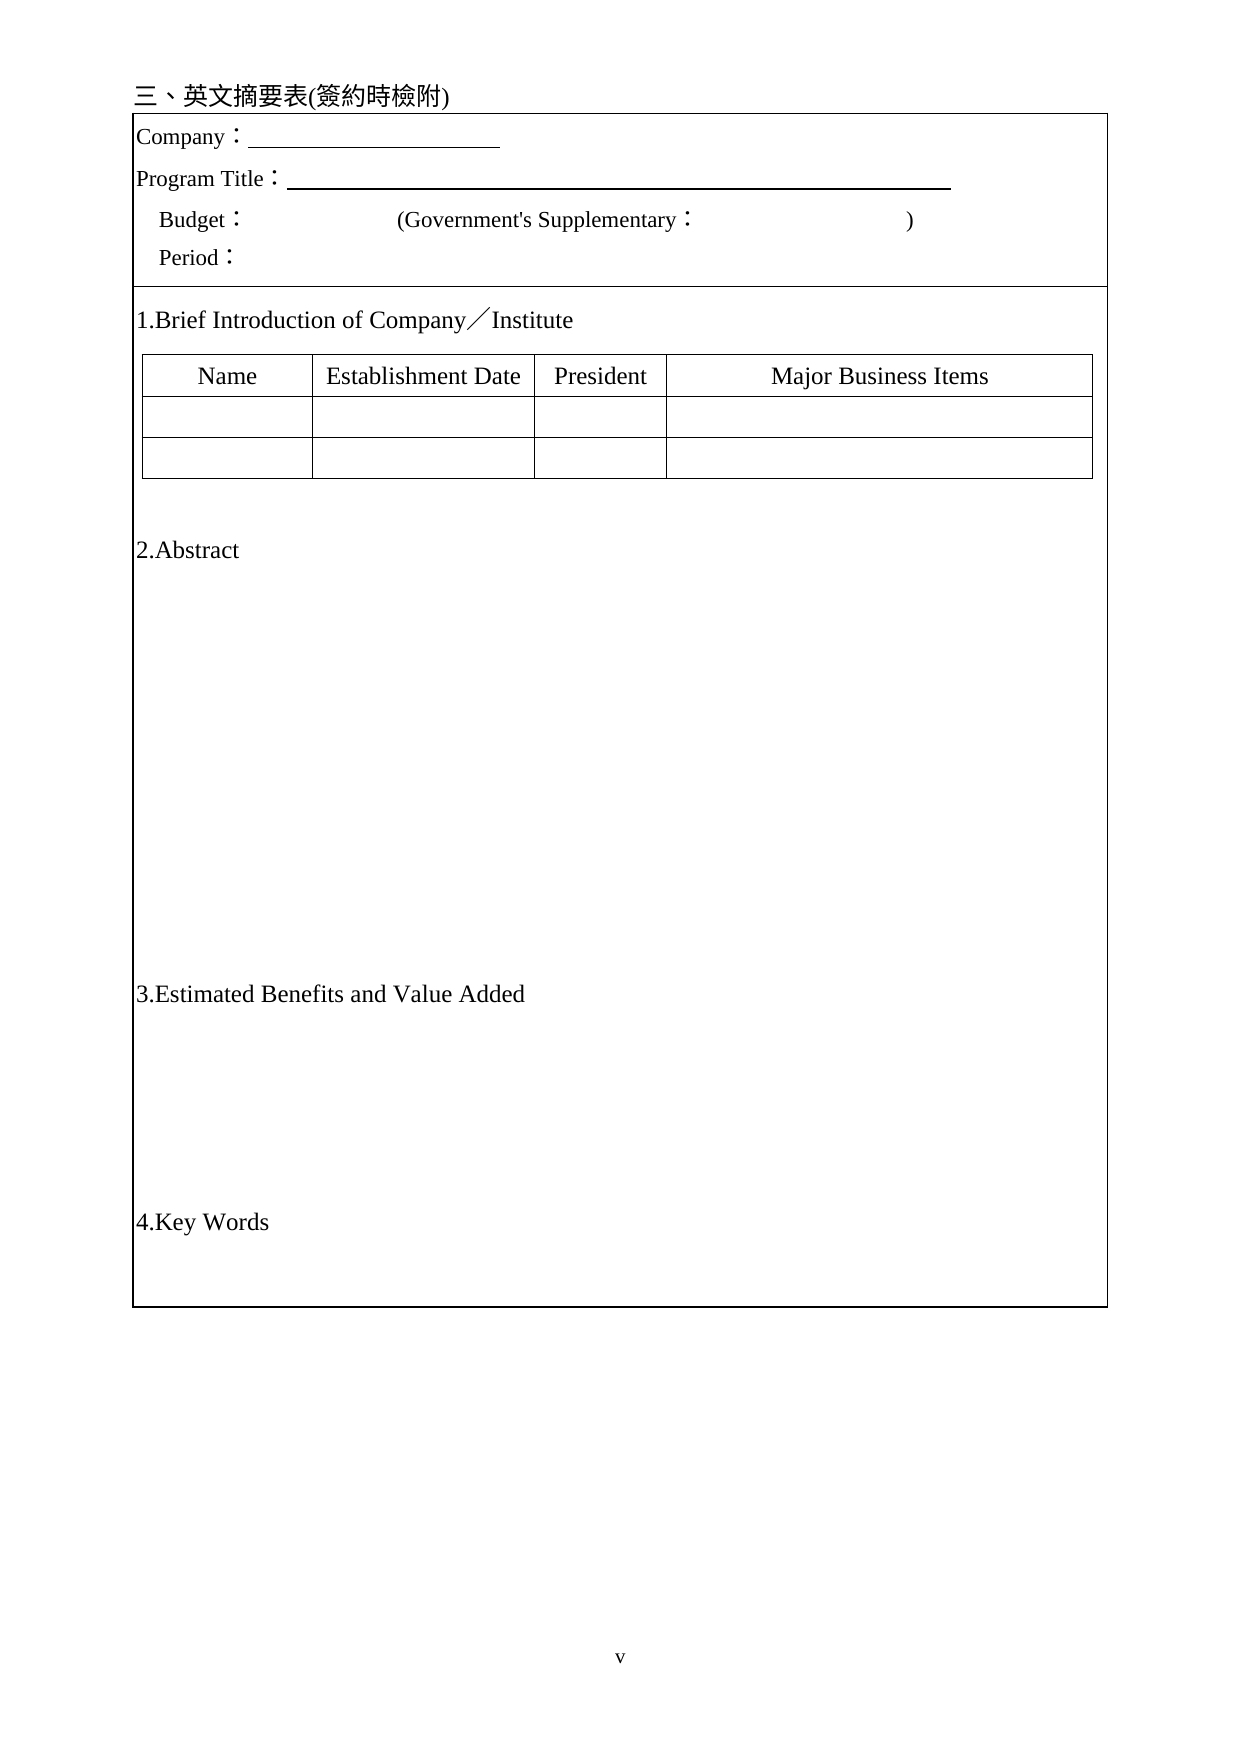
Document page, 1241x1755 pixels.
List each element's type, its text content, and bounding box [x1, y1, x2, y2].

table_cell 1.Brief Introduction of Company／Institute 2.Abstract 3.Estimated Benefits and Value Added 4.Key Words [134, 287, 1107, 1306]
table_cell [667, 397, 1092, 437]
table_cell [535, 397, 666, 437]
text 三、英文摘要表(簽約時檢附) [133, 75, 1107, 112]
table_cell [535, 438, 666, 478]
table_cell [143, 397, 312, 437]
table_header Establishment Date [313, 355, 534, 396]
table_header President [535, 355, 666, 396]
table_cell [313, 438, 534, 478]
table_header Name [143, 355, 312, 396]
table_cell [143, 438, 312, 478]
table_header Company： Program Title： Budget： (Government's Supplementary： ) Period： [134, 114, 1107, 286]
table_cell [313, 397, 534, 437]
table_cell [667, 438, 1092, 478]
table_header Major Business Items [667, 355, 1092, 396]
